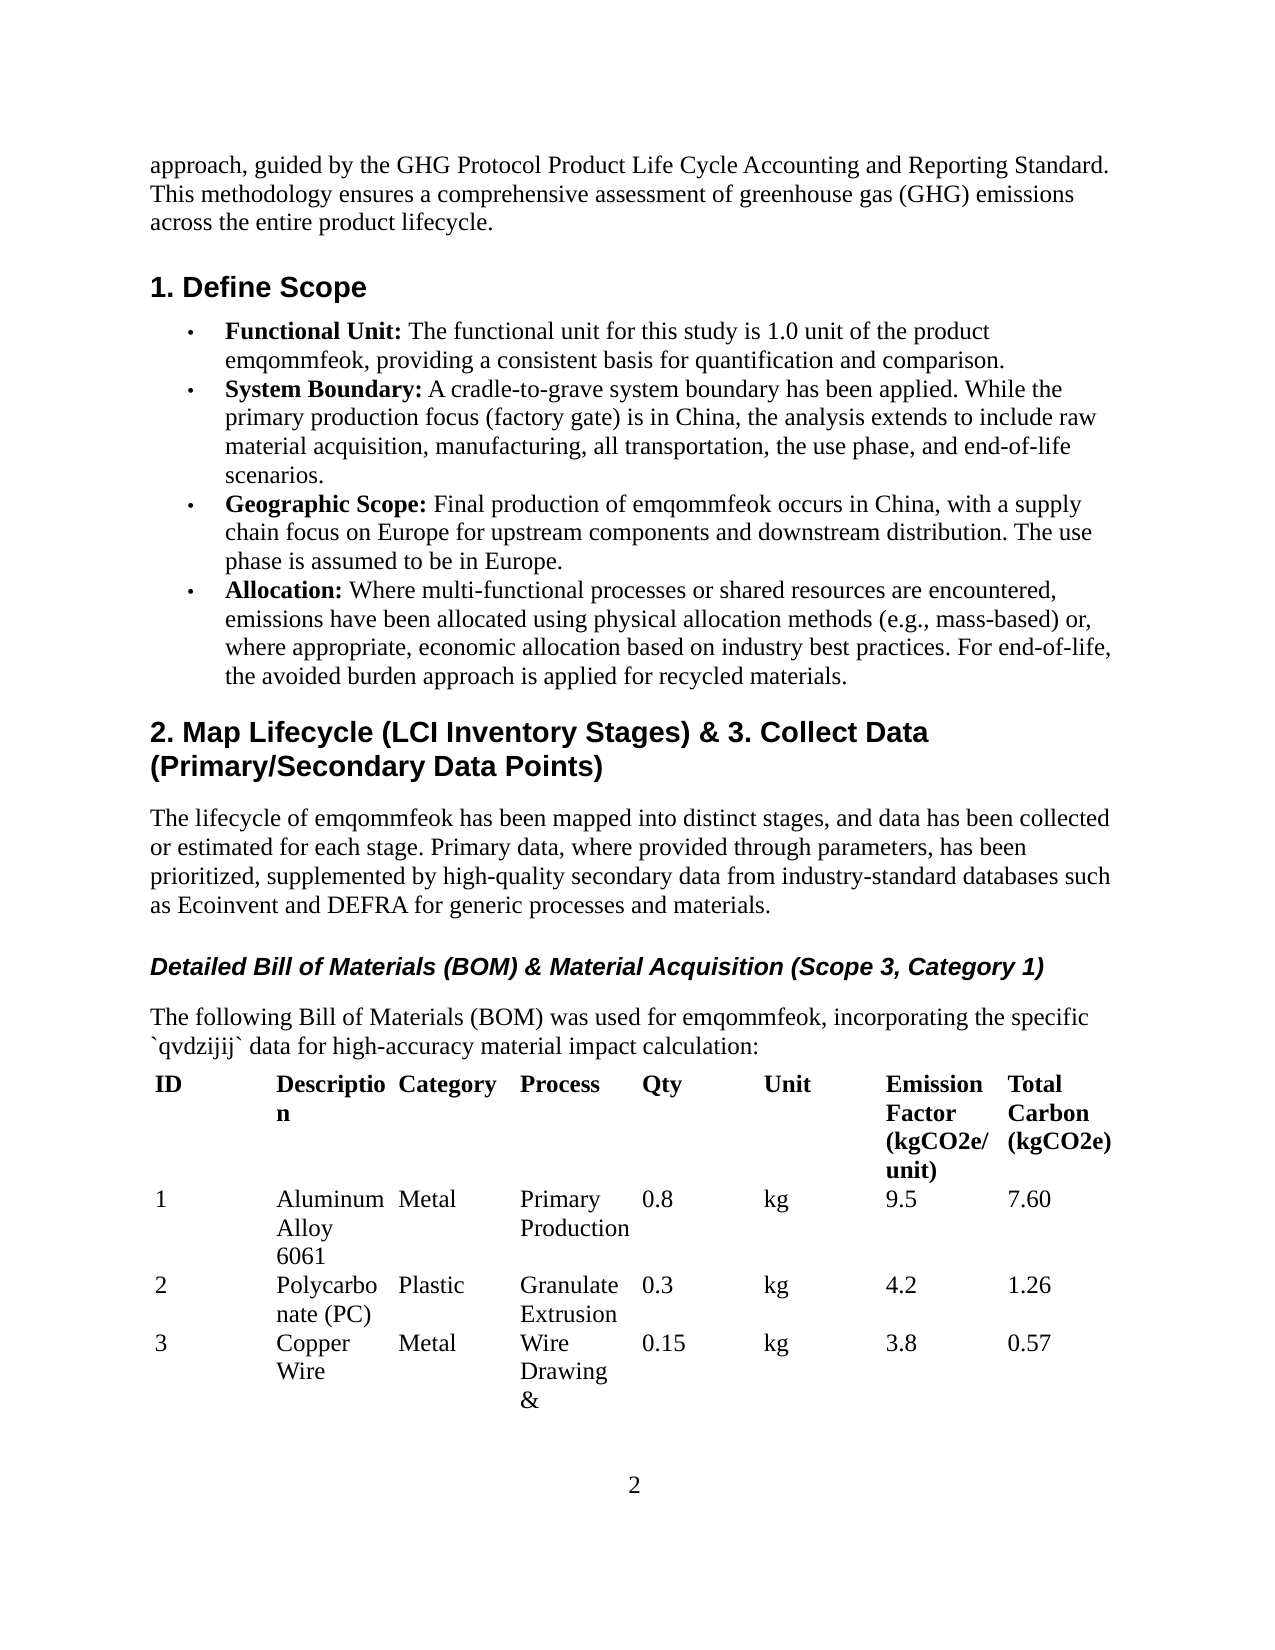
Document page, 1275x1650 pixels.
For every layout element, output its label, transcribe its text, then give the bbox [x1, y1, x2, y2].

table_cell 0.57 [1003, 1328, 1125, 1414]
table_cell Aluminum Alloy 6061 [272, 1184, 394, 1270]
table_cell Metal [394, 1184, 516, 1270]
table_cell kg [759, 1270, 881, 1328]
table_cell Primary Production [516, 1184, 637, 1270]
table_cell Metal [394, 1328, 516, 1414]
table_cell Polycarbonate (PC) [272, 1270, 394, 1328]
table_cell Plastic [394, 1270, 516, 1328]
table_cell 3 [150, 1328, 272, 1414]
list Allocation: Where multi-functional processes or shared resources are encountered, emissions have been allocated using physical allocation methods (e.g., mass-based) or, where appropriate, economic allocation based on industry best practices. For end-of-life, the avoided burden approach is applied for recycled materials. [187, 575, 1125, 690]
table_header Description [272, 1069, 394, 1184]
list System Boundary: A cradle-to-grave system boundary has been applied. While the primary production focus (factory gate) is in China, the analysis extends to include raw material acquisition, manufacturing, all transportation, the use phase, and end-of-life scenarios. [187, 374, 1125, 489]
table_cell 9.5 [881, 1184, 1003, 1270]
text approach, guided by the GHG Protocol Product Life Cycle Accounting and Reporting Standard. This methodology ensures a comprehensive assessment of greenhouse gas (GHG) emissions across the entire product lifecycle. [150, 150, 1125, 236]
table_cell 1.26 [1003, 1270, 1125, 1328]
table_cell 0.8 [638, 1184, 759, 1270]
text The following Bill of Materials (BOM) was used for emqommfeok, incorporating the specific `qvdzijij` data for high-accuracy material impact calculation: [150, 1002, 1125, 1060]
table_header ID [150, 1069, 272, 1184]
list Geographic Scope: Final production of emqommfeok occurs in China, with a supply chain focus on Europe for upstream components and downstream distribution. The use phase is assumed to be in Europe. [187, 489, 1125, 575]
subtitle 1. Define Scope [150, 270, 1125, 304]
table_cell 3.8 [881, 1328, 1003, 1414]
table_header Process [516, 1069, 637, 1184]
list Functional Unit: The functional unit for this study is 1.0 unit of the product emqommfeok, providing a consistent basis for quantification and comparison. [187, 316, 1125, 374]
subtitle 2. Map Lifecycle (LCI Inventory Stages) & 3. Collect Data (Primary/Secondary Data Points) [150, 715, 1125, 782]
table_header Category [394, 1069, 516, 1184]
table_cell 1 [150, 1184, 272, 1270]
table_cell kg [759, 1184, 881, 1270]
table_cell 0.3 [638, 1270, 759, 1328]
table_cell 0.15 [638, 1328, 759, 1414]
table_header Unit [759, 1069, 881, 1184]
table_cell Copper Wire [272, 1328, 394, 1414]
table_cell 7.60 [1003, 1184, 1125, 1270]
table_header Emission Factor (kgCO2e/unit) [881, 1069, 1003, 1184]
table_header Qty [638, 1069, 759, 1184]
subtitle Detailed Bill of Materials (BOM) & Material Acquisition (Scope 3, Category 1) [150, 952, 1125, 981]
table_cell 4.2 [881, 1270, 1003, 1328]
text The lifecycle of emqommfeok has been mapped into distinct stages, and data has been collected or estimated for each stage. Primary data, where provided through parameters, has been prioritized, supplemented by high-quality secondary data from industry-standard databases such as Ecoinvent and DEFRA for generic processes and materials. [150, 803, 1125, 918]
table_header Total Carbon (kgCO2e) [1003, 1069, 1125, 1184]
table_cell Granulate Extrusion [516, 1270, 637, 1328]
table_cell Wire Drawing & [516, 1328, 637, 1414]
table_cell 2 [150, 1270, 272, 1328]
table_cell kg [759, 1328, 881, 1414]
